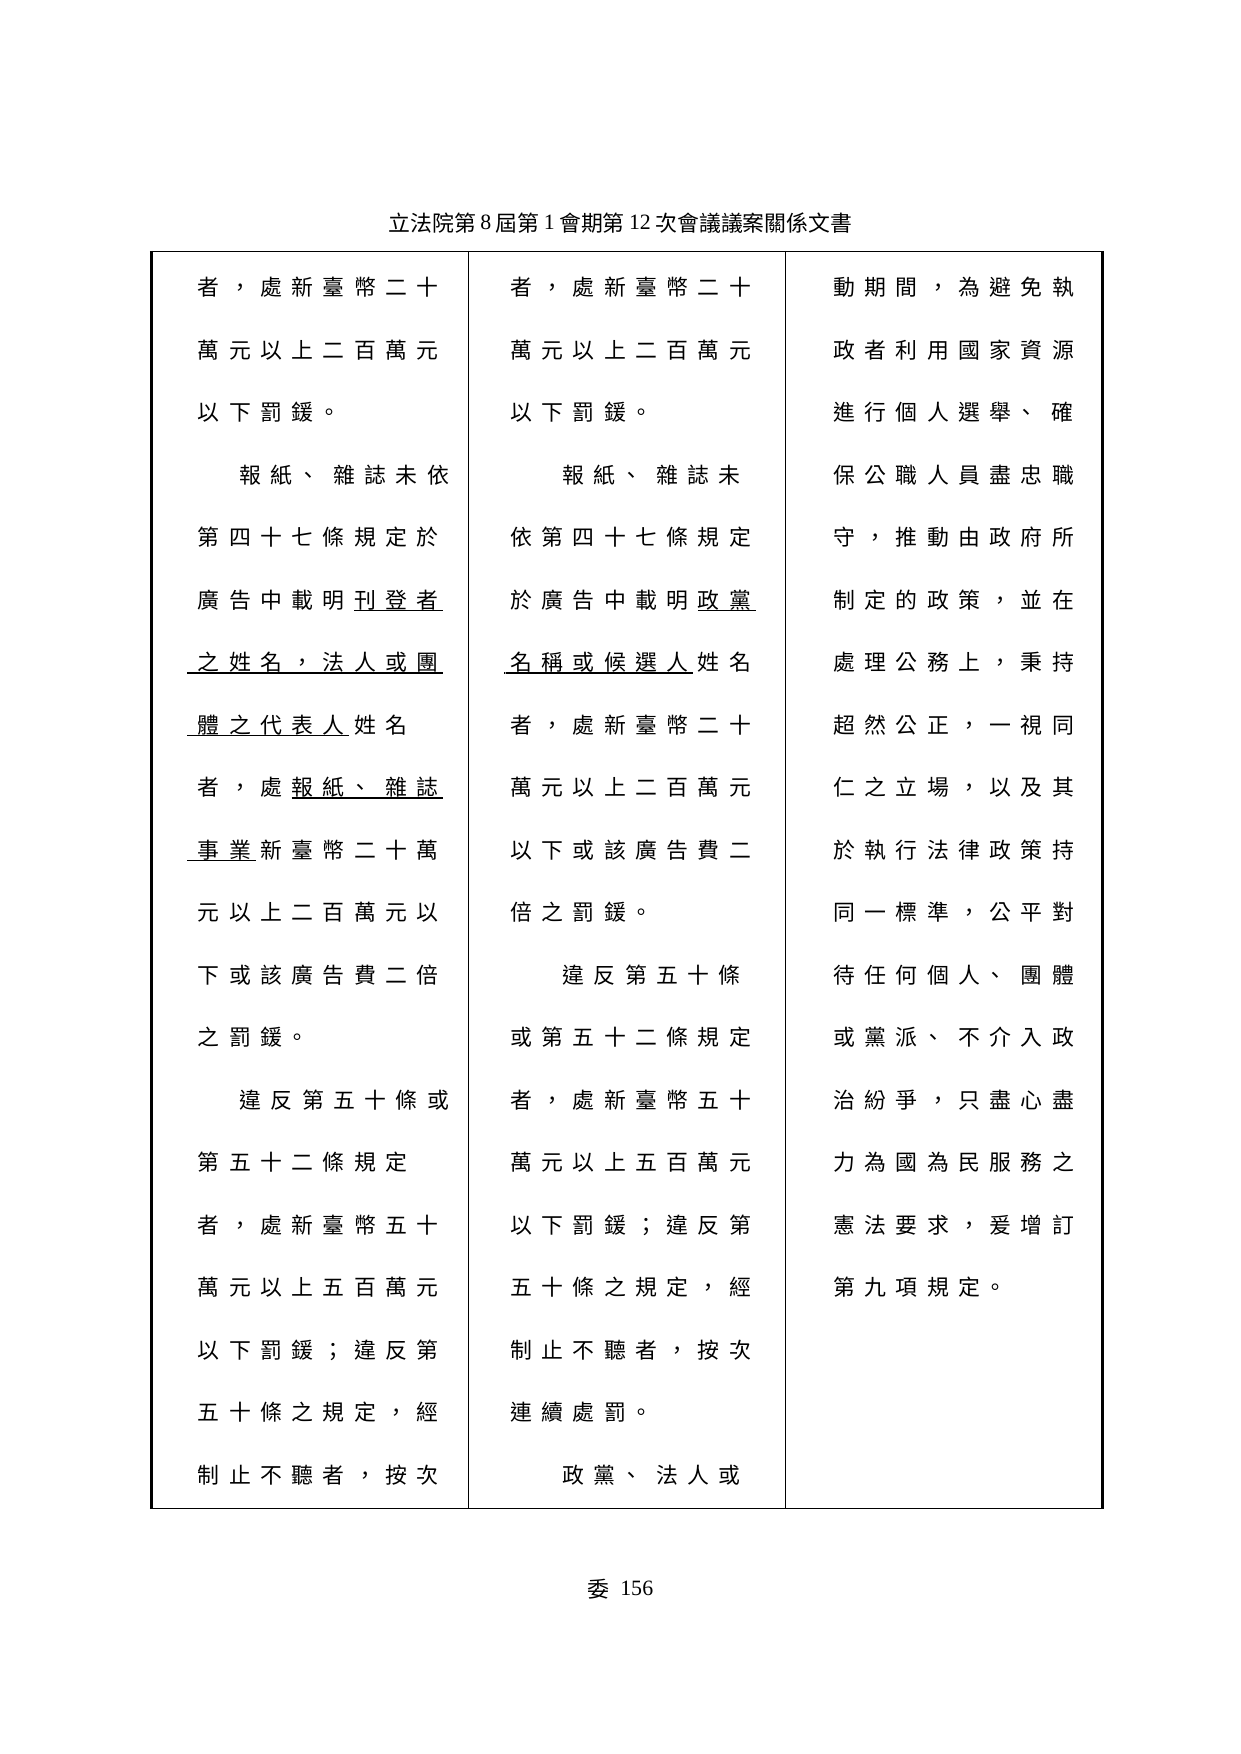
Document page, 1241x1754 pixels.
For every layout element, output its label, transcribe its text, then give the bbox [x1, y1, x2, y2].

table_cell 動期間，為避免執政者利用國家資源進行個人選舉、確保公職人員盡忠職守，推動由政府所制定的政策，並在處理公務上，秉持超然公正，一視同仁之立場，以及其於執行法律政策持同一標準，公平對待任何個人、團體或黨派、不介入政治紛爭，只盡心盡力為國為民服務之憲法要求，爰增訂第九項規定。 [786, 252, 1101, 1508]
table_cell 者，處新臺幣二十萬元以上二百萬元以下罰鍰。 報紙、雜誌未依第四十七條規定於廣告中載明刊登者之姓名，法人或團體之代表人姓名者，處報紙、雜誌事業新臺幣二十萬元以上二百萬元以下或該廣告費二倍之罰鍰。 違反第五十條或第五十二條規定者，處新臺幣五十萬元以上五百萬元以下罰鍰；違反第五十條之規定，經制止不聽者，按次 [153, 252, 468, 1508]
table_cell 者，處新臺幣二十萬元以上二百萬元以下罰鍰。 報紙、雜誌未依第四十七條規定於廣告中載明政黨名稱或候選人姓名者，處新臺幣二十萬元以上二百萬元以下或該廣告費二倍之罰鍰。 違反第五十條或第五十二條規定者，處新臺幣五十萬元以上五百萬元以下罰鍰；違反第五十條之規定，經制止不聽者，按次連續處罰。 政黨、法人或 [469, 252, 785, 1508]
